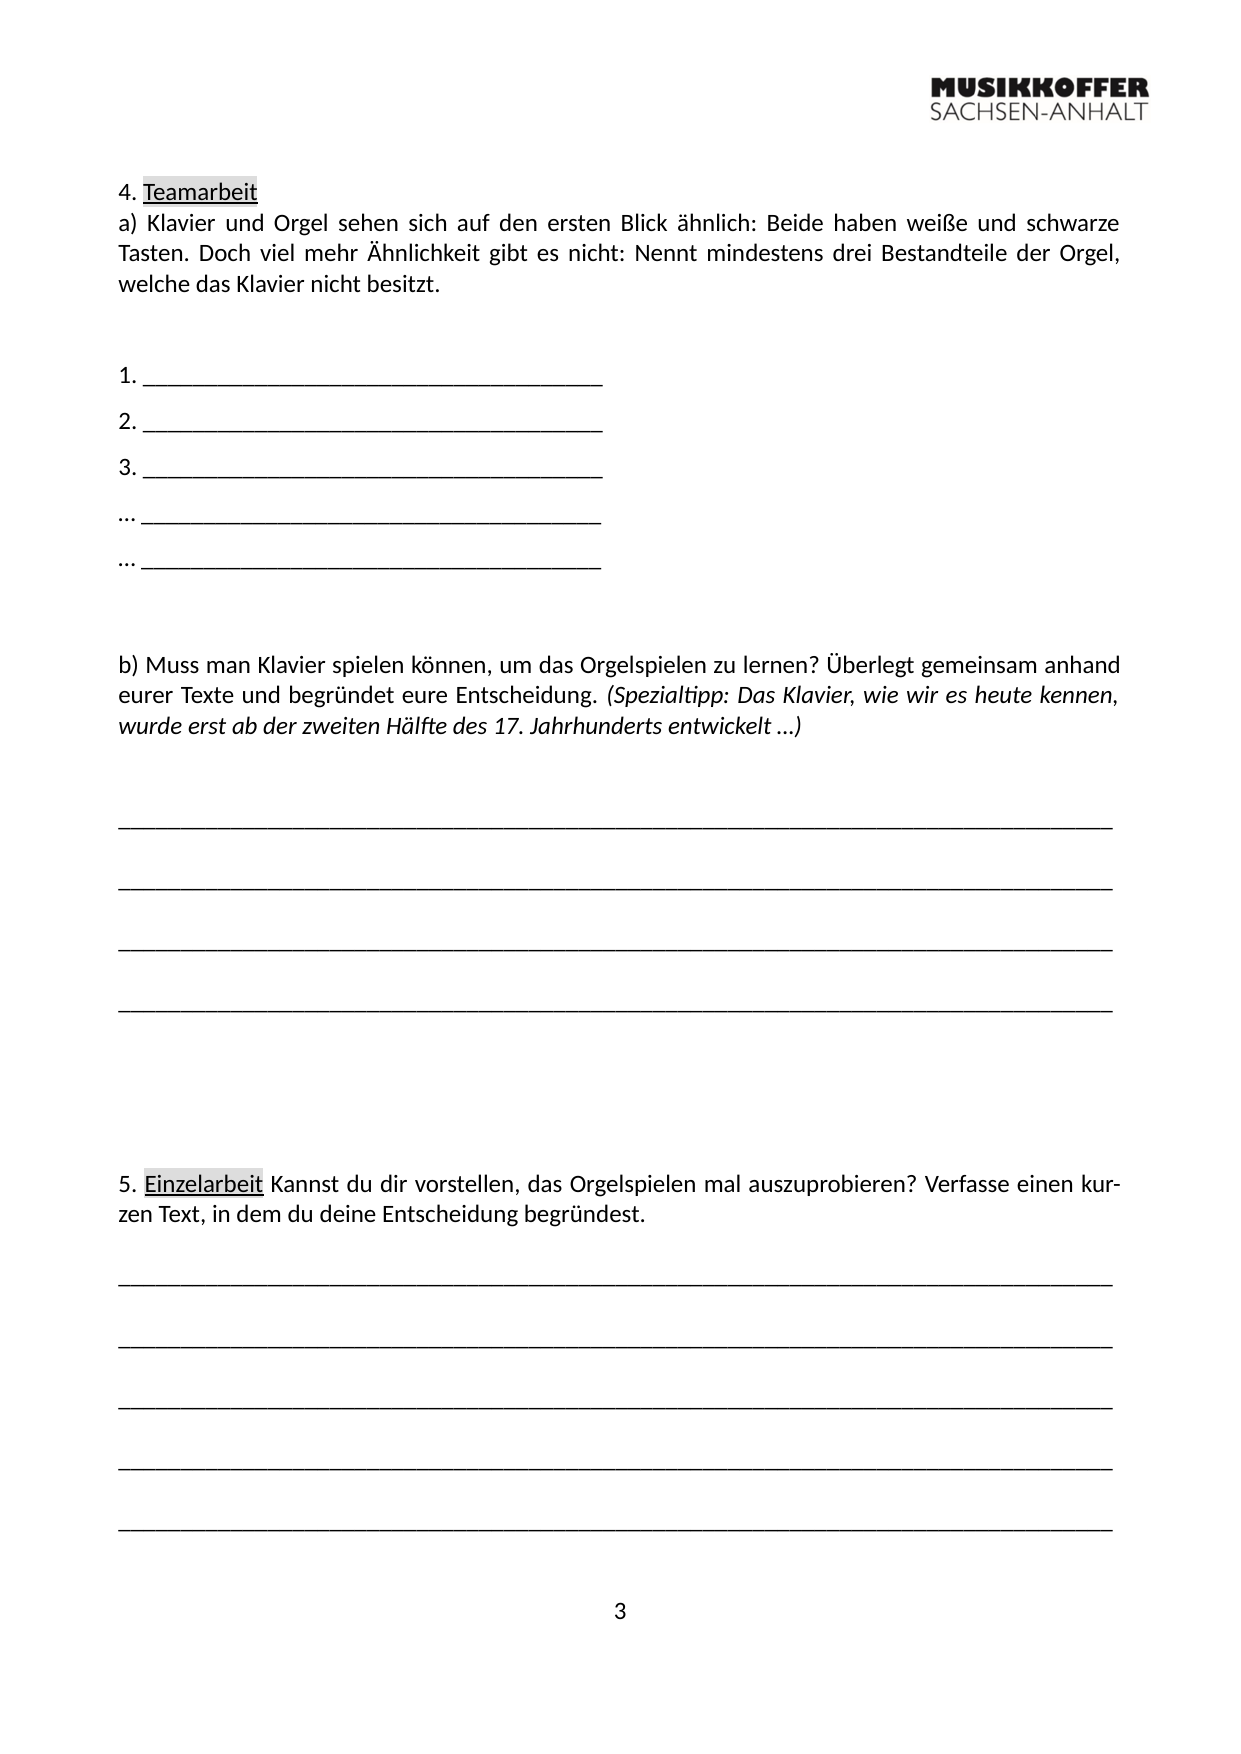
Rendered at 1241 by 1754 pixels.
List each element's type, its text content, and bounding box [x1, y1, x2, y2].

text … _____________________________________ [118, 497, 1122, 527]
text 1. _____________________________________ [118, 359, 1122, 390]
text 5. Einzelarbeit Kannst du dir vorstellen, das Orgelspielen mal auszuprobieren? Verfasse einen kur-zen Text, in dem du deine Entscheidung begründest. [118, 1168, 1122, 1229]
text 4. Teamarbeit [118, 176, 1122, 207]
text 2. _____________________________________ [118, 405, 1122, 436]
text ________________________________________________________________________________ [118, 985, 1122, 1015]
text … _____________________________________ [118, 542, 1122, 573]
text 3 [118, 1595, 1122, 1626]
text ________________________________________________________________________________ [118, 1259, 1122, 1290]
text b) Muss man Klavier spielen können, um das Orgelspielen zu lernen? Überlegt gemeinsam anhand eurer Texte und begründet eure Entscheidung. (Spezialtipp: Das Klavier, wie wir es heute kennen, wurde erst ab der zweiten Hälfte des 17. Jahrhunderts entwickelt …) [118, 649, 1122, 741]
text ________________________________________________________________________________ [118, 1321, 1122, 1351]
text ________________________________________________________________________________ [118, 802, 1122, 832]
text a) Klavier und Orgel sehen sich auf den ersten Blick ähnlich: Beide haben weiße und schwarze Tasten. Doch viel mehr Ähnlichkeit gibt es nicht: Nennt mindestens drei Bestandteile der Orgel, welche das Klavier nicht besitzt. [118, 207, 1122, 298]
text 3. _____________________________________ [118, 451, 1122, 481]
text ________________________________________________________________________________ [118, 1443, 1122, 1473]
text ________________________________________________________________________________ [118, 924, 1122, 954]
text ________________________________________________________________________________ [118, 1504, 1122, 1534]
text ________________________________________________________________________________ [118, 863, 1122, 893]
text ________________________________________________________________________________ [118, 1382, 1122, 1412]
